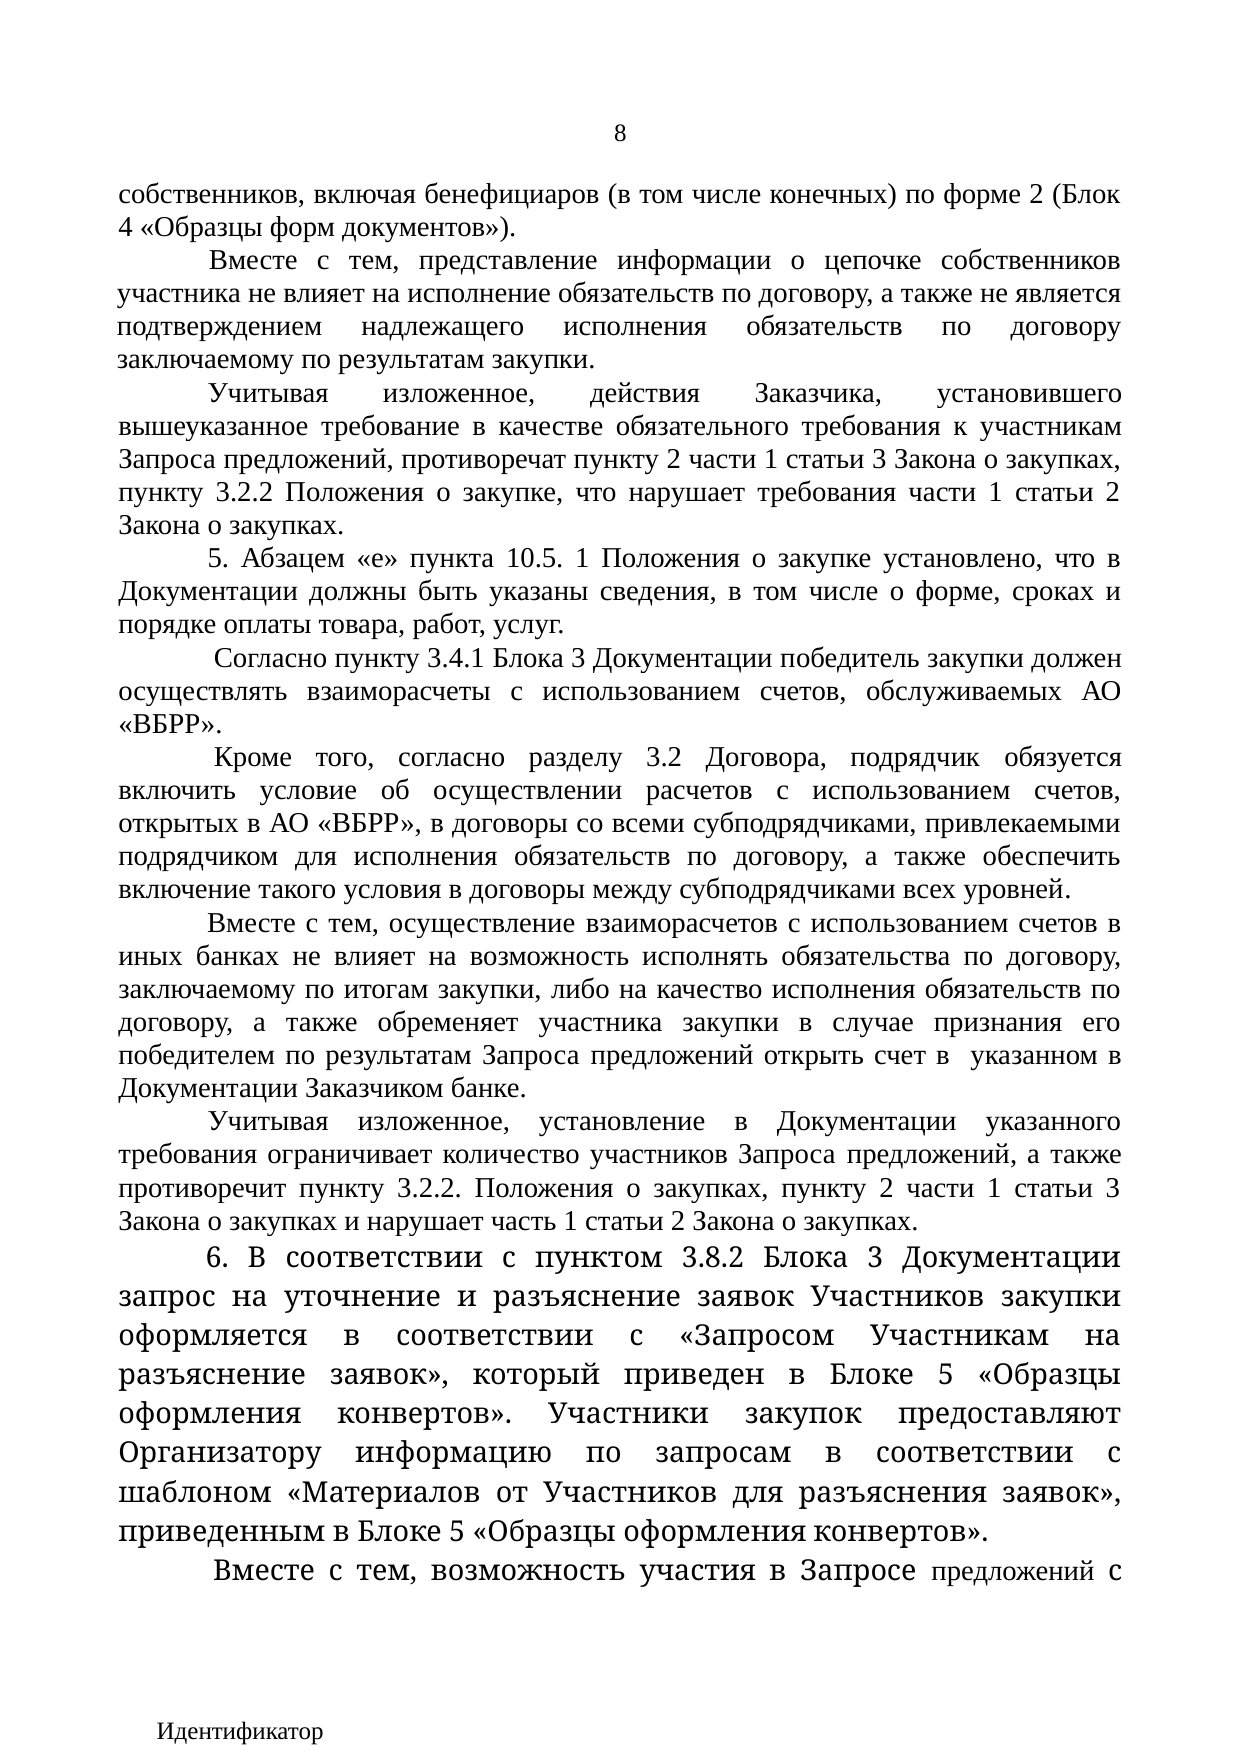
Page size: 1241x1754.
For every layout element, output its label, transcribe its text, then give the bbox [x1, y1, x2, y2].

text Вместе с тем, возможность участия в Запросе предложений с [118, 1550, 1122, 1589]
text Вместе с тем, осуществление взаиморасчетов с использованием счетов в иных банках не влияет на возможность исполнять обязательства по договору, заключаемому по итогам закупки, либо на качество исполнения обязательств по договору, а также обременяет участника закупки в случае признания его победителем по результатам Запроса предложений открыть счет в указанном в Документации Заказчиком банке. [118, 905, 1122, 1104]
text Учитывая изложенное, действия Заказчика, установившего вышеуказанное требование в качестве обязательного требования к участникам Запроса предложений, противоречат пункту 2 части 1 статьи 3 Закона о закупках, пункту 3.2.2 Положения о закупке, что нарушает требования части 1 статьи 2 Закона о закупках. [118, 375, 1122, 541]
text собственников, включая бенефициаров (в том числе конечных) по форме 2 (Блок 4 «Образцы форм документов»). [118, 176, 1122, 243]
text 5. Абзацем «е» пункта 10.5. 1 Положения о закупке установлено, что в Документации должны быть указаны сведения, в том числе о форме, сроках и порядке оплаты товара, работ, услуг. [118, 541, 1122, 640]
text Согласно пункту 3.4.1 Блока 3 Документации победитель закупки должен осуществлять взаиморасчеты с использованием счетов, обслуживаемых АО «ВБРР». [118, 640, 1122, 739]
text Учитывая изложенное, установление в Документации указанного требования ограничивает количество участников Запроса предложений, а также противоречит пункту 3.2.2. Положения о закупках, пункту 2 части 1 статьи 3 Закона о закупках и нарушает часть 1 статьи 2 Закона о закупках. [118, 1104, 1122, 1236]
text 6. В соответствии с пунктом 3.8.2 Блока 3 Документации запрос на уточнение и разъяснение заявок Участников закупки оформляется в соответствии с «Запросом Участникам на разъяснение заявок», который приведен в Блоке 5 «Образцы оформления конвертов». Участники закупок предоставляют Организатору информацию по запросам в соответствии с шаблоном «Материалов от Участников для разъяснения заявок», приведенным в Блоке 5 «Образцы оформления конвертов». [118, 1236, 1122, 1550]
text Вместе с тем, представление информации о цепочке собственников участника не влияет на исполнение обязательств по договору, а также не является подтверждением надлежащего исполнения обязательств по договору заключаемому по результатам закупки. [117, 243, 1122, 375]
text Кроме того, согласно разделу 3.2 Договора, подрядчик обязуется включить условие об осуществлении расчетов с использованием счетов, открытых в АО «ВБРР», в договоры со всеми субподрядчиками, привлекаемыми подрядчиком для исполнения обязательств по договору, а также обеспечить включение такого условия в договоры между субподрядчиками всех уровней. [118, 739, 1122, 905]
